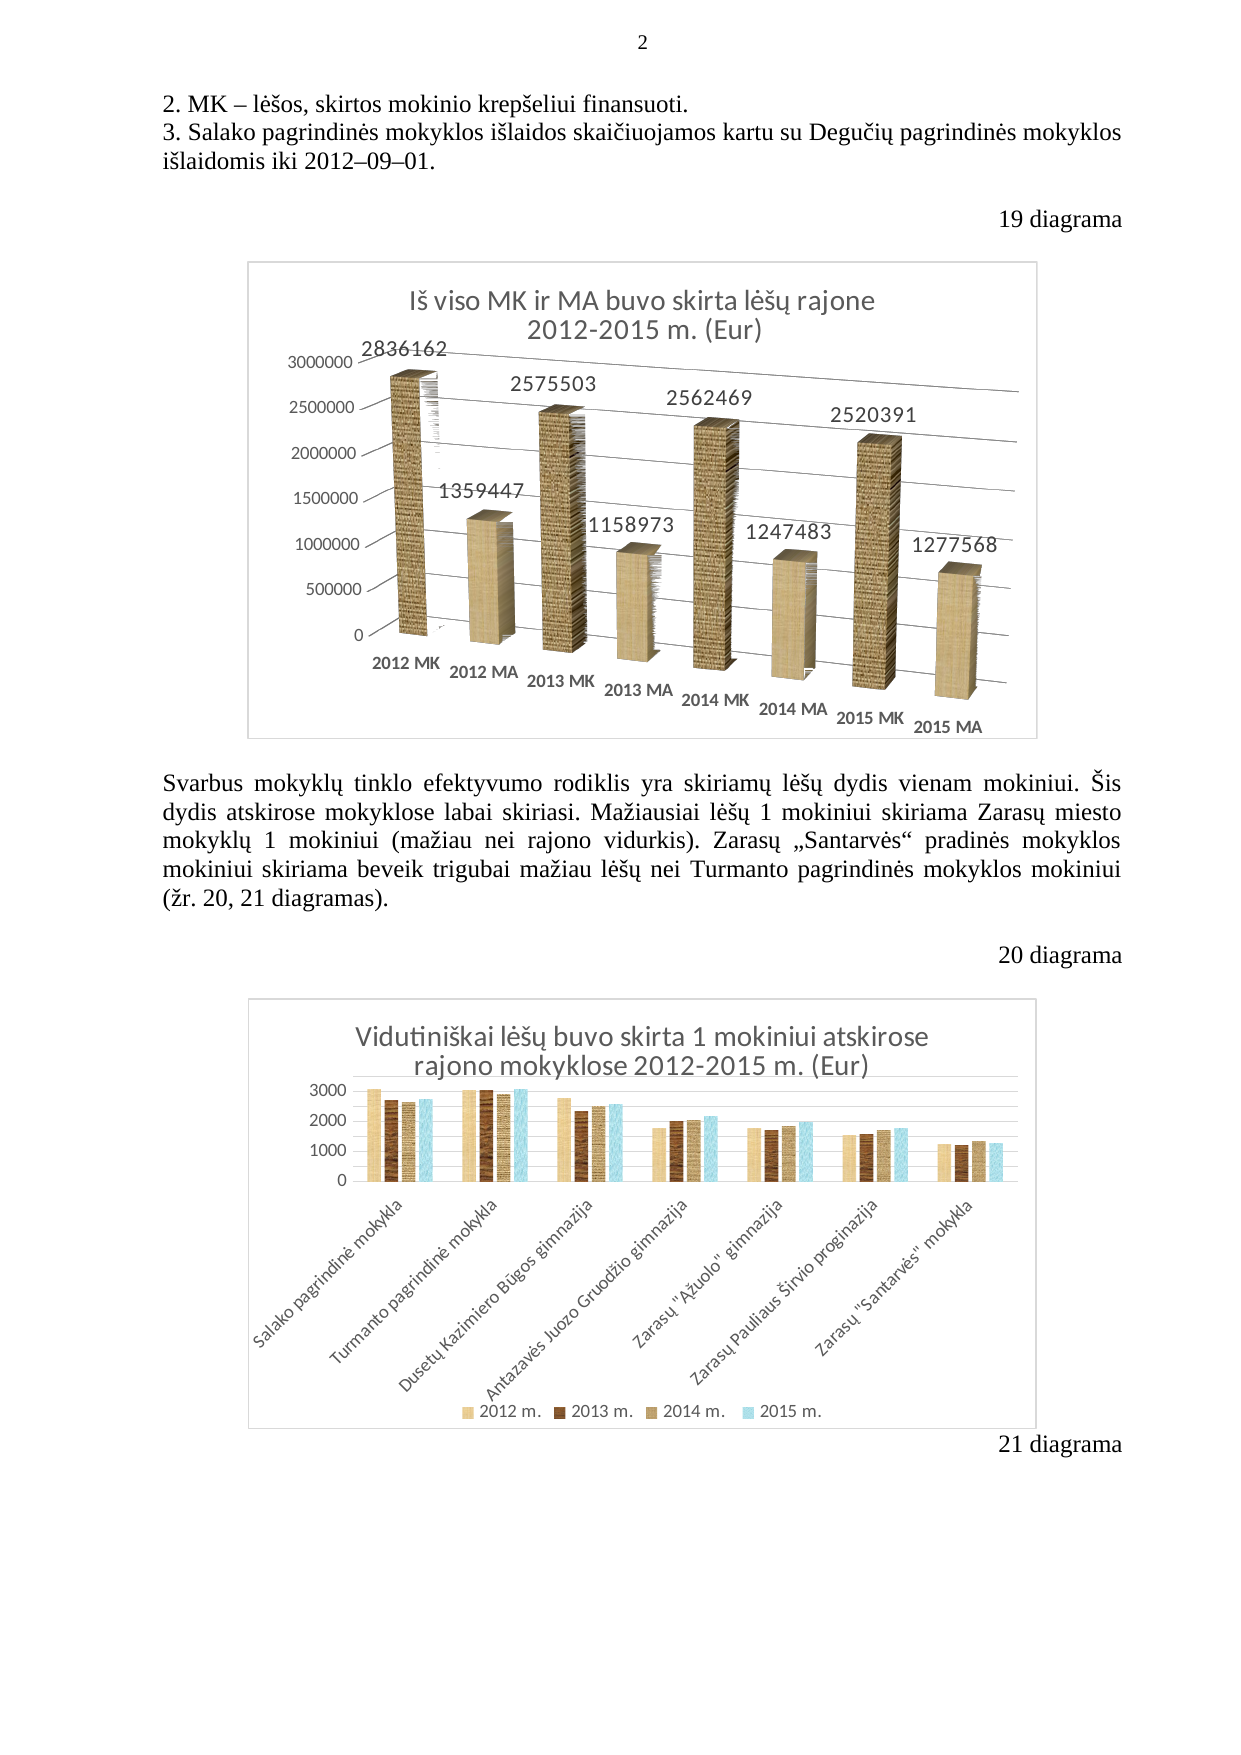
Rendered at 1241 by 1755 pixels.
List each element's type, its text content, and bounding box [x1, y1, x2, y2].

text 3. Salako pagrindinės mokyklos išlaidos skaičiuojamos kartu su Degučių pagrindinės mokyklos išlaidomis iki 2012–09–01. [162, 117, 1122, 175]
text Svarbus mokyklų tinklo efektyvumo rodiklis yra skiriamų lėšų dydis vienam mokiniui. Šis dydis atskirose mokyklose labai skiriasi. Mažiausiai lėšų 1 mokiniui skiriama Zarasų miesto mokyklų 1 mokiniui (mažiau nei rajono vidurkis). Zarasų „Santarvės“ pradinės mokyklos mokiniui skiriama beveik trigubai mažiau lėšų nei Turmanto pagrindinės mokyklos mokiniui (žr. 20, 21 diagramas). [162, 768, 1122, 912]
text 21 diagrama [162, 1429, 1122, 1458]
text 20 diagrama [162, 941, 1122, 969]
text 2. MK – lėšos, skirtos mokinio krepšeliui finansuoti. [162, 89, 1122, 117]
text 19 diagrama [162, 204, 1122, 232]
